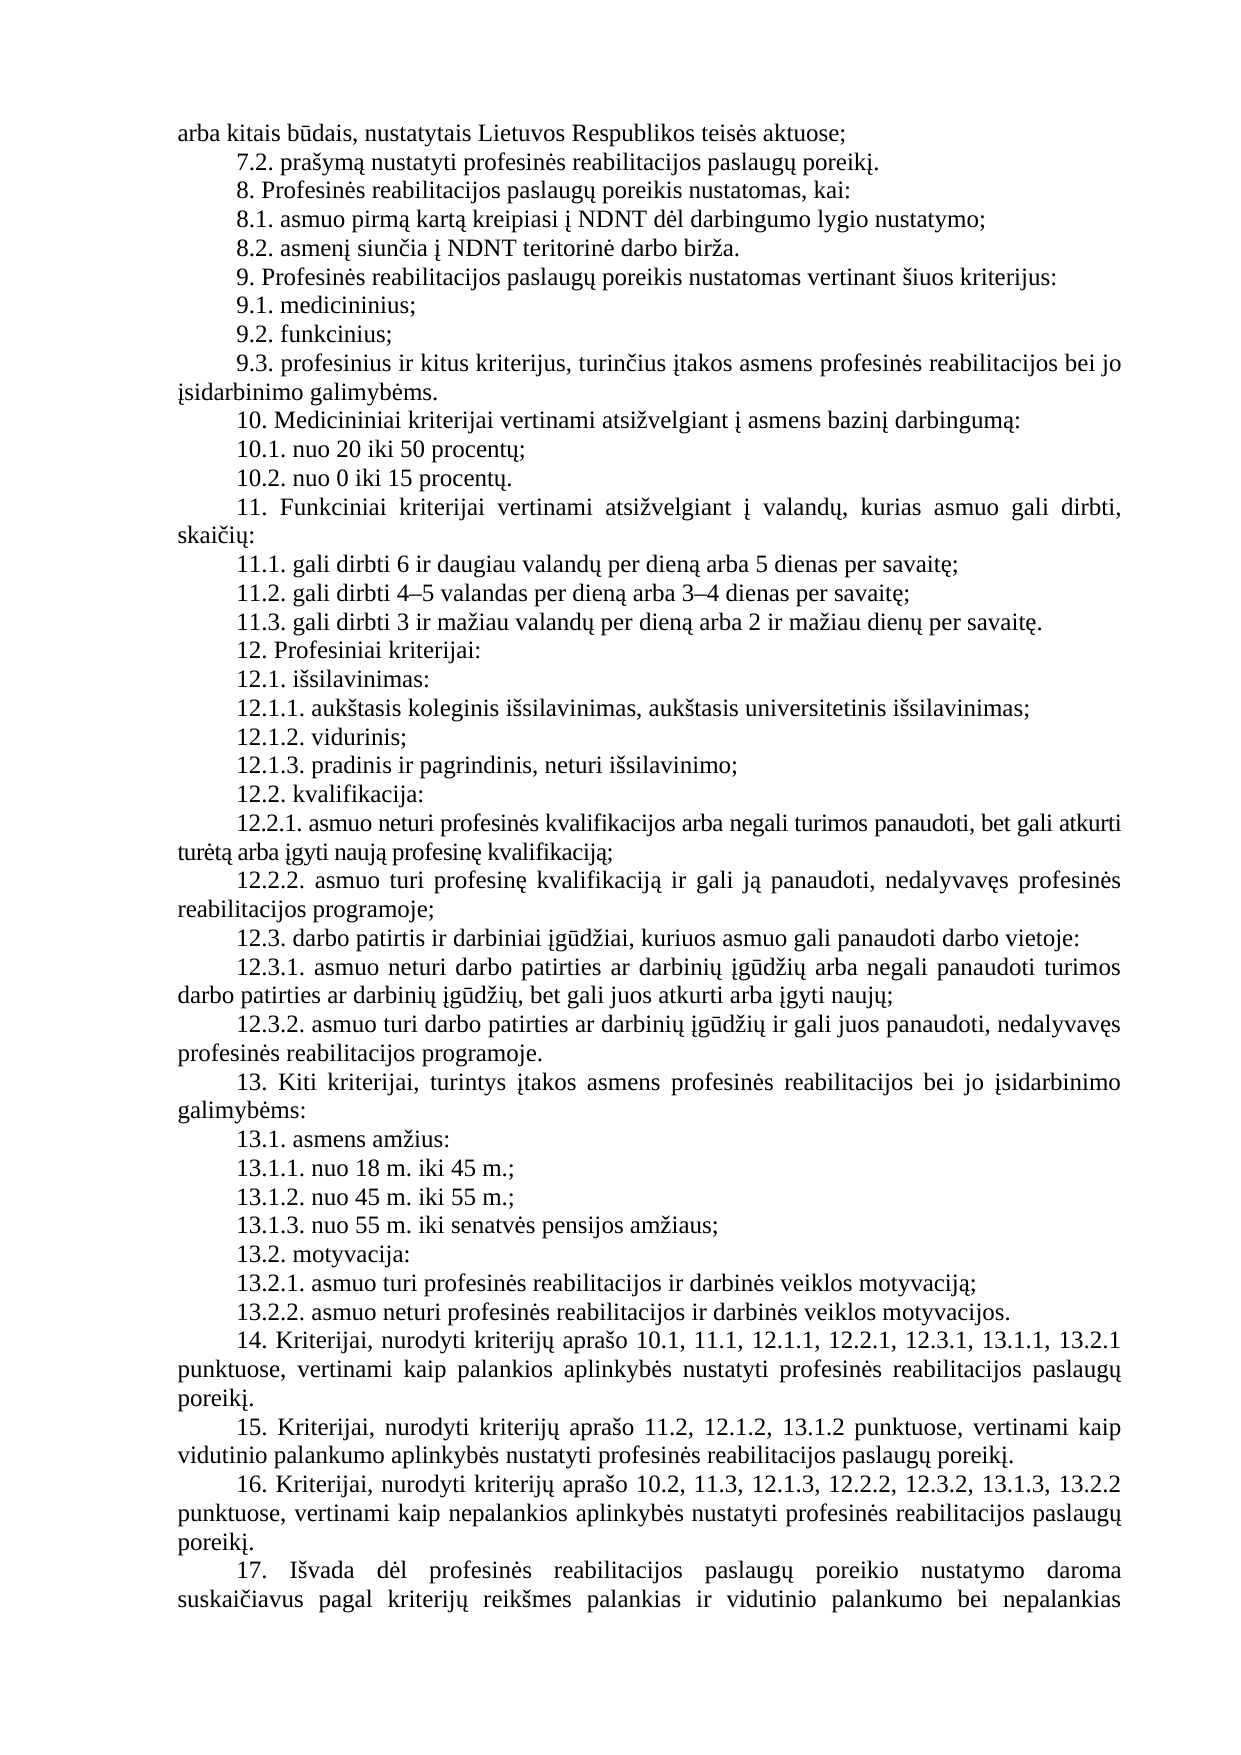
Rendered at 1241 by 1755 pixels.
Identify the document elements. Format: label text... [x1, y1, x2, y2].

text 8. Profesinės reabilitacijos paslaugų poreikis nustatomas, kai: [177, 176, 1122, 204]
text 9. Profesinės reabilitacijos paslaugų poreikis nustatomas vertinant šiuos kriterijus: [177, 262, 1122, 291]
text 9.1. medicininius; [177, 291, 1122, 319]
text 16. Kriterijai, nurodyti kriterijų aprašo 10.2, 11.3, 12.1.3, 12.2.2, 12.3.2, 13.1.3, 13.2.2 punktuose, vertinami kaip nepalankios aplinkybės nustatyti profesinės reabilitacijos paslaugų poreikį. [177, 1469, 1122, 1556]
text 13.1.2. nuo 45 m. iki 55 m.; [177, 1182, 1122, 1211]
text 8.1. asmuo pirmą kartą kreipiasi į NDNT dėl darbingumo lygio nustatymo; [177, 204, 1122, 233]
text 7.2. prašymą nustatyti profesinės reabilitacijos paslaugų poreikį. [177, 147, 1122, 176]
text 12.1.2. vidurinis; [177, 722, 1122, 751]
text 13. Kiti kriterijai, turintys įtakos asmens profesinės reabilitacijos bei jo įsidarbinimo galimybėms: [177, 1067, 1122, 1124]
text 11. Funkciniai kriterijai vertinami atsižvelgiant į valandų, kurias asmuo gali dirbti, skaičių: [177, 492, 1122, 549]
text 9.2. funkcinius; [177, 319, 1122, 348]
text 13.1.3. nuo 55 m. iki senatvės pensijos amžiaus; [177, 1211, 1122, 1239]
text 12.3. darbo patirtis ir darbiniai įgūdžiai, kuriuos asmuo gali panaudoti darbo vietoje: [177, 923, 1122, 952]
text 13.2. motyvacija: [177, 1239, 1122, 1268]
text 12.2.1. asmuo neturi profesinės kvalifikacijos arba negali turimos panaudoti, bet gali atkurti turėtą arba įgyti naują profesinę kvalifikaciją; [177, 808, 1122, 866]
text 13.1.1. nuo 18 m. iki 45 m.; [177, 1153, 1122, 1182]
text 9.3. profesinius ir kitus kriterijus, turinčius įtakos asmens profesinės reabilitacijos bei jo įsidarbinimo galimybėms. [177, 348, 1122, 406]
text 12.3.2. asmuo turi darbo patirties ar darbinių įgūdžių ir gali juos panaudoti, nedalyvavęs profesinės reabilitacijos programoje. [177, 1009, 1122, 1067]
text arba kitais būdais, nustatytais Lietuvos Respublikos teisės aktuose; [177, 118, 1122, 147]
text 12.3.1. asmuo neturi darbo patirties ar darbinių įgūdžių arba negali panaudoti turimos darbo patirties ar darbinių įgūdžių, bet gali juos atkurti arba įgyti naujų; [177, 952, 1122, 1009]
text 17. Išvada dėl profesinės reabilitacijos paslaugų poreikio nustatymo daroma suskaičiavus pagal kriterijų reikšmes palankias ir vidutinio palankumo bei nepalankias [177, 1556, 1122, 1613]
text 12.2.2. asmuo turi profesinę kvalifikaciją ir gali ją panaudoti, nedalyvavęs profesinės reabilitacijos programoje; [177, 866, 1122, 923]
text 11.2. gali dirbti 4–5 valandas per dieną arba 3–4 dienas per savaitę; [177, 578, 1122, 607]
text 8.2. asmenį siunčia į NDNT teritorinė darbo birža. [177, 233, 1122, 262]
text 12.2. kvalifikacija: [177, 779, 1122, 808]
text 11.3. gali dirbti 3 ir mažiau valandų per dieną arba 2 ir mažiau dienų per savaitę. [177, 607, 1122, 636]
text 13.1. asmens amžius: [177, 1124, 1122, 1153]
text 12. Profesiniai kriterijai: [177, 636, 1122, 664]
text 11.1. gali dirbti 6 ir daugiau valandų per dieną arba 5 dienas per savaitę; [177, 549, 1122, 578]
text 10. Medicininiai kriterijai vertinami atsižvelgiant į asmens bazinį darbingumą: [177, 406, 1122, 434]
text 15. Kriterijai, nurodyti kriterijų aprašo 11.2, 12.1.2, 13.1.2 punktuose, vertinami kaip vidutinio palankumo aplinkybės nustatyti profesinės reabilitacijos paslaugų poreikį. [177, 1412, 1122, 1469]
text 13.2.2. asmuo neturi profesinės reabilitacijos ir darbinės veiklos motyvacijos. [177, 1297, 1122, 1326]
text 10.1. nuo 20 iki 50 procentų; [177, 434, 1122, 463]
text 12.1.3. pradinis ir pagrindinis, neturi išsilavinimo; [177, 751, 1122, 779]
text 14. Kriterijai, nurodyti kriterijų aprašo 10.1, 11.1, 12.1.1, 12.2.1, 12.3.1, 13.1.1, 13.2.1 punktuose, vertinami kaip palankios aplinkybės nustatyti profesinės reabilitacijos paslaugų poreikį. [177, 1326, 1122, 1412]
text 12.1. išsilavinimas: [177, 664, 1122, 693]
text 10.2. nuo 0 iki 15 procentų. [177, 463, 1122, 492]
text 12.1.1. aukštasis koleginis išsilavinimas, aukštasis universitetinis išsilavinimas; [177, 693, 1122, 722]
text 13.2.1. asmuo turi profesinės reabilitacijos ir darbinės veiklos motyvaciją; [177, 1268, 1122, 1297]
